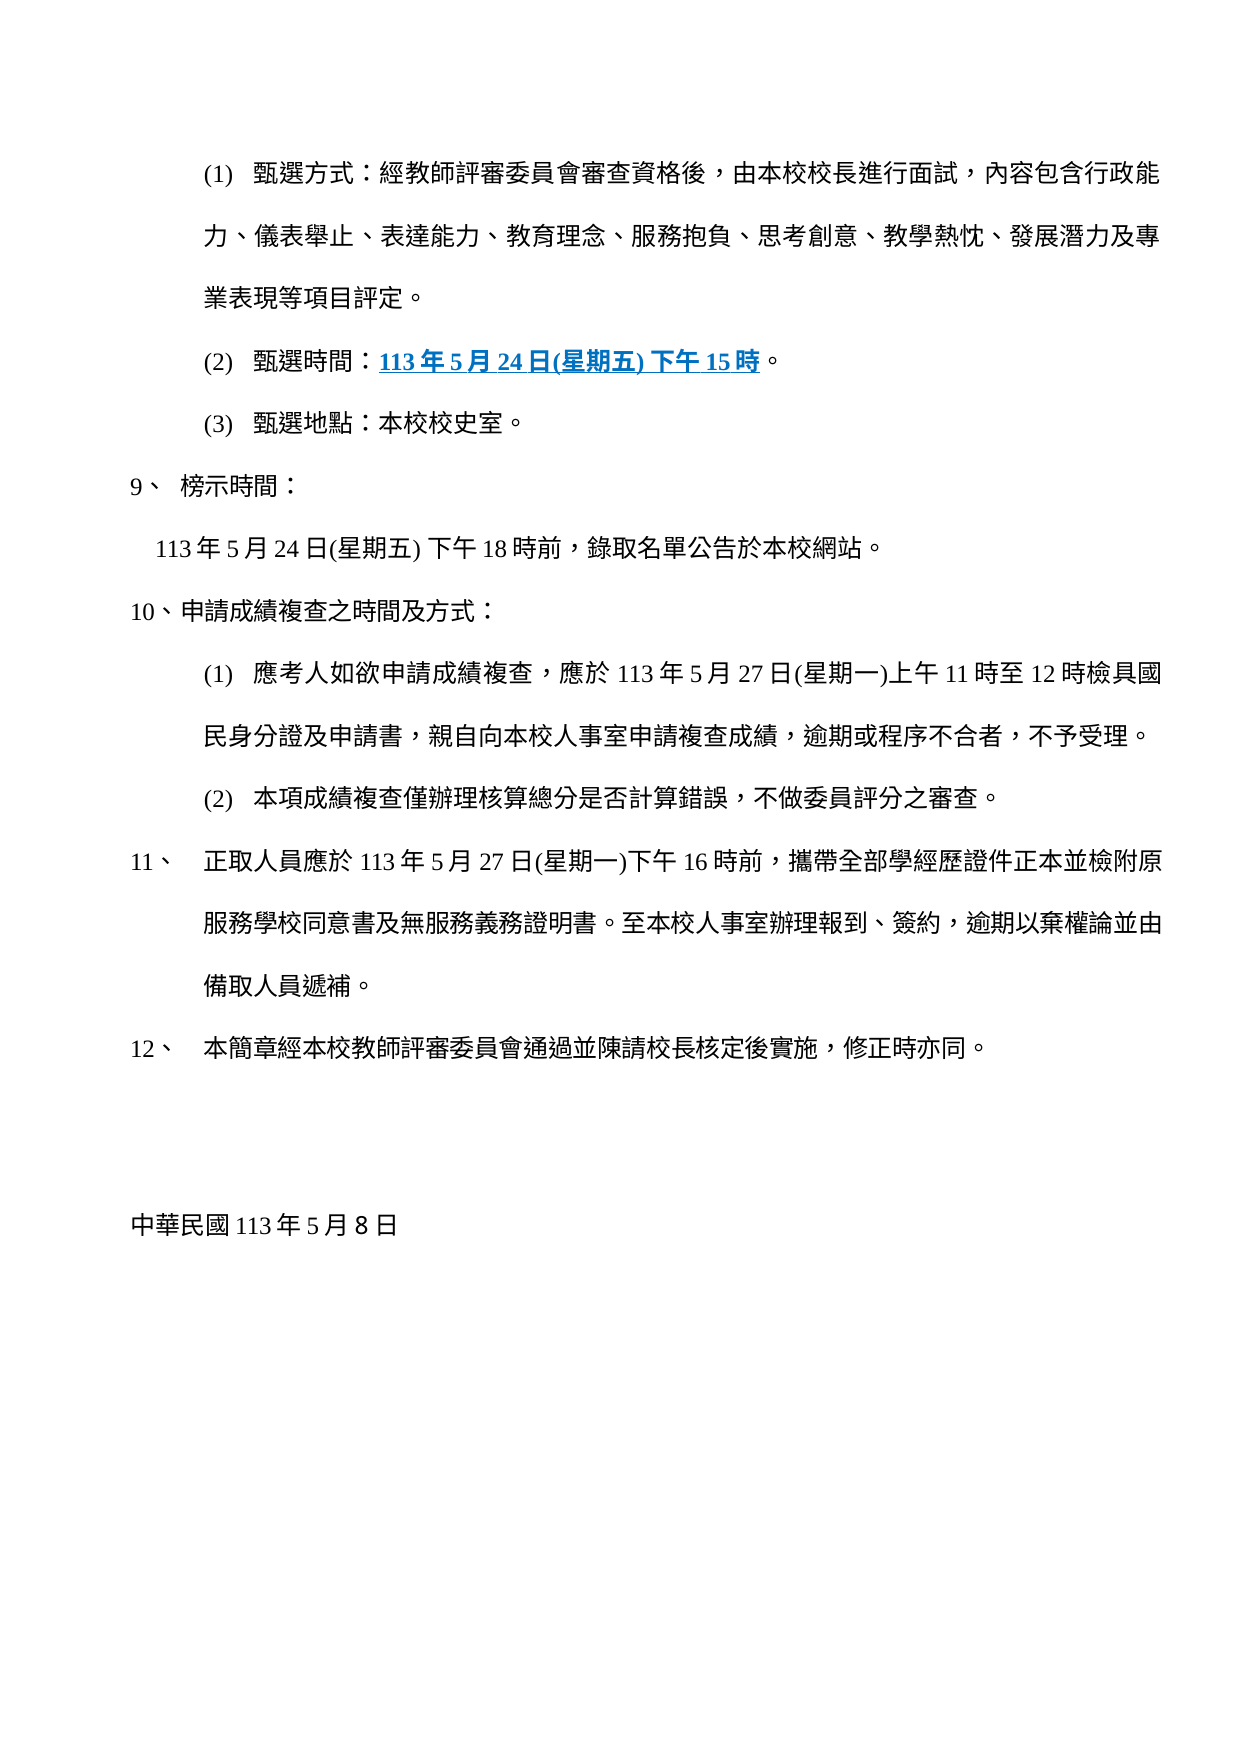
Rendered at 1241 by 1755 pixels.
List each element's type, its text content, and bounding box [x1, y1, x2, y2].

list 本簡章經本校教師評審委員會通過並陳請校長核定後實施，修正時亦同。 [130, 1005, 1163, 1067]
list 申請成績複查之時間及方式： [130, 567, 1163, 630]
list 甄選時間：113年5月24日(星期五) 下午15時。 [204, 317, 1163, 380]
text 中華民國113年5月8日 [130, 1192, 1110, 1244]
list 正取人員應於113年5月27日(星期一)下午16時前，攜帶全部學經歷證件正本並檢附原服務學校同意書及無服務義務證明書。至本校人事室辦理報到、簽約，逾期以棄權論並由備取人員遞補。 [130, 817, 1163, 1005]
list 應考人如欲申請成績複查，應於113年5月27日(星期一)上午11時至12時檢具國民身分證及申請書，親自向本校人事室申請複查成績，逾期或程序不合者，不予受理。 [204, 630, 1163, 755]
list 本項成績複查僅辦理核算總分是否計算錯誤，不做委員評分之審查。 [204, 755, 1163, 817]
list 榜示時間： [130, 442, 1163, 505]
text 113年5月24日(星期五) 下午18時前，錄取名單公告於本校網站。 [130, 505, 1163, 567]
list 甄選方式：經教師評審委員會審查資格後，由本校校長進行面試，內容包含行政能力、儀表舉止、表達能力、教育理念、服務抱負、思考創意、教學熱忱、發展潛力及專業表現等項目評定。 [204, 130, 1163, 317]
list 甄選地點：本校校史室。 [204, 380, 1163, 442]
